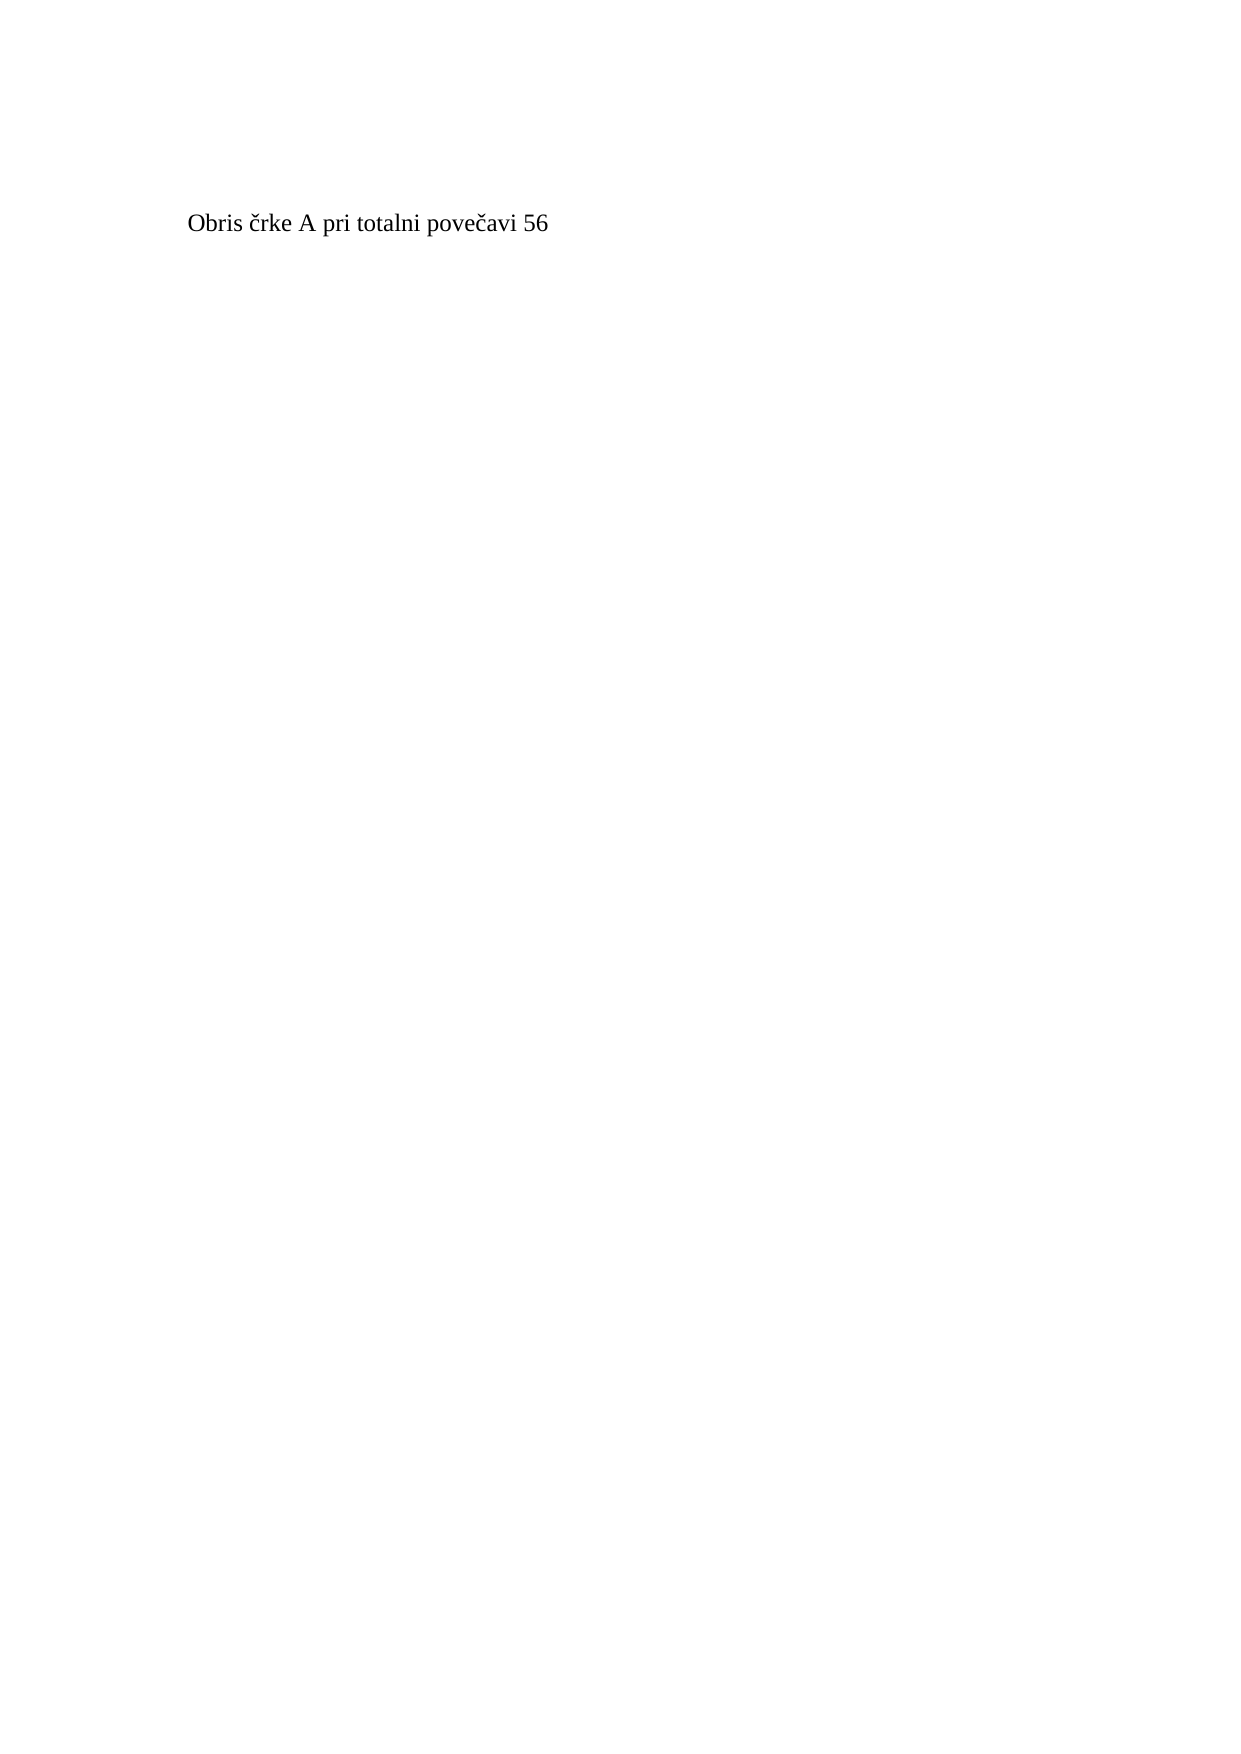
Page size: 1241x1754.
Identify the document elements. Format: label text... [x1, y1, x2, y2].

text Obris črke A pri totalni povečavi 56 [187, 208, 1053, 236]
